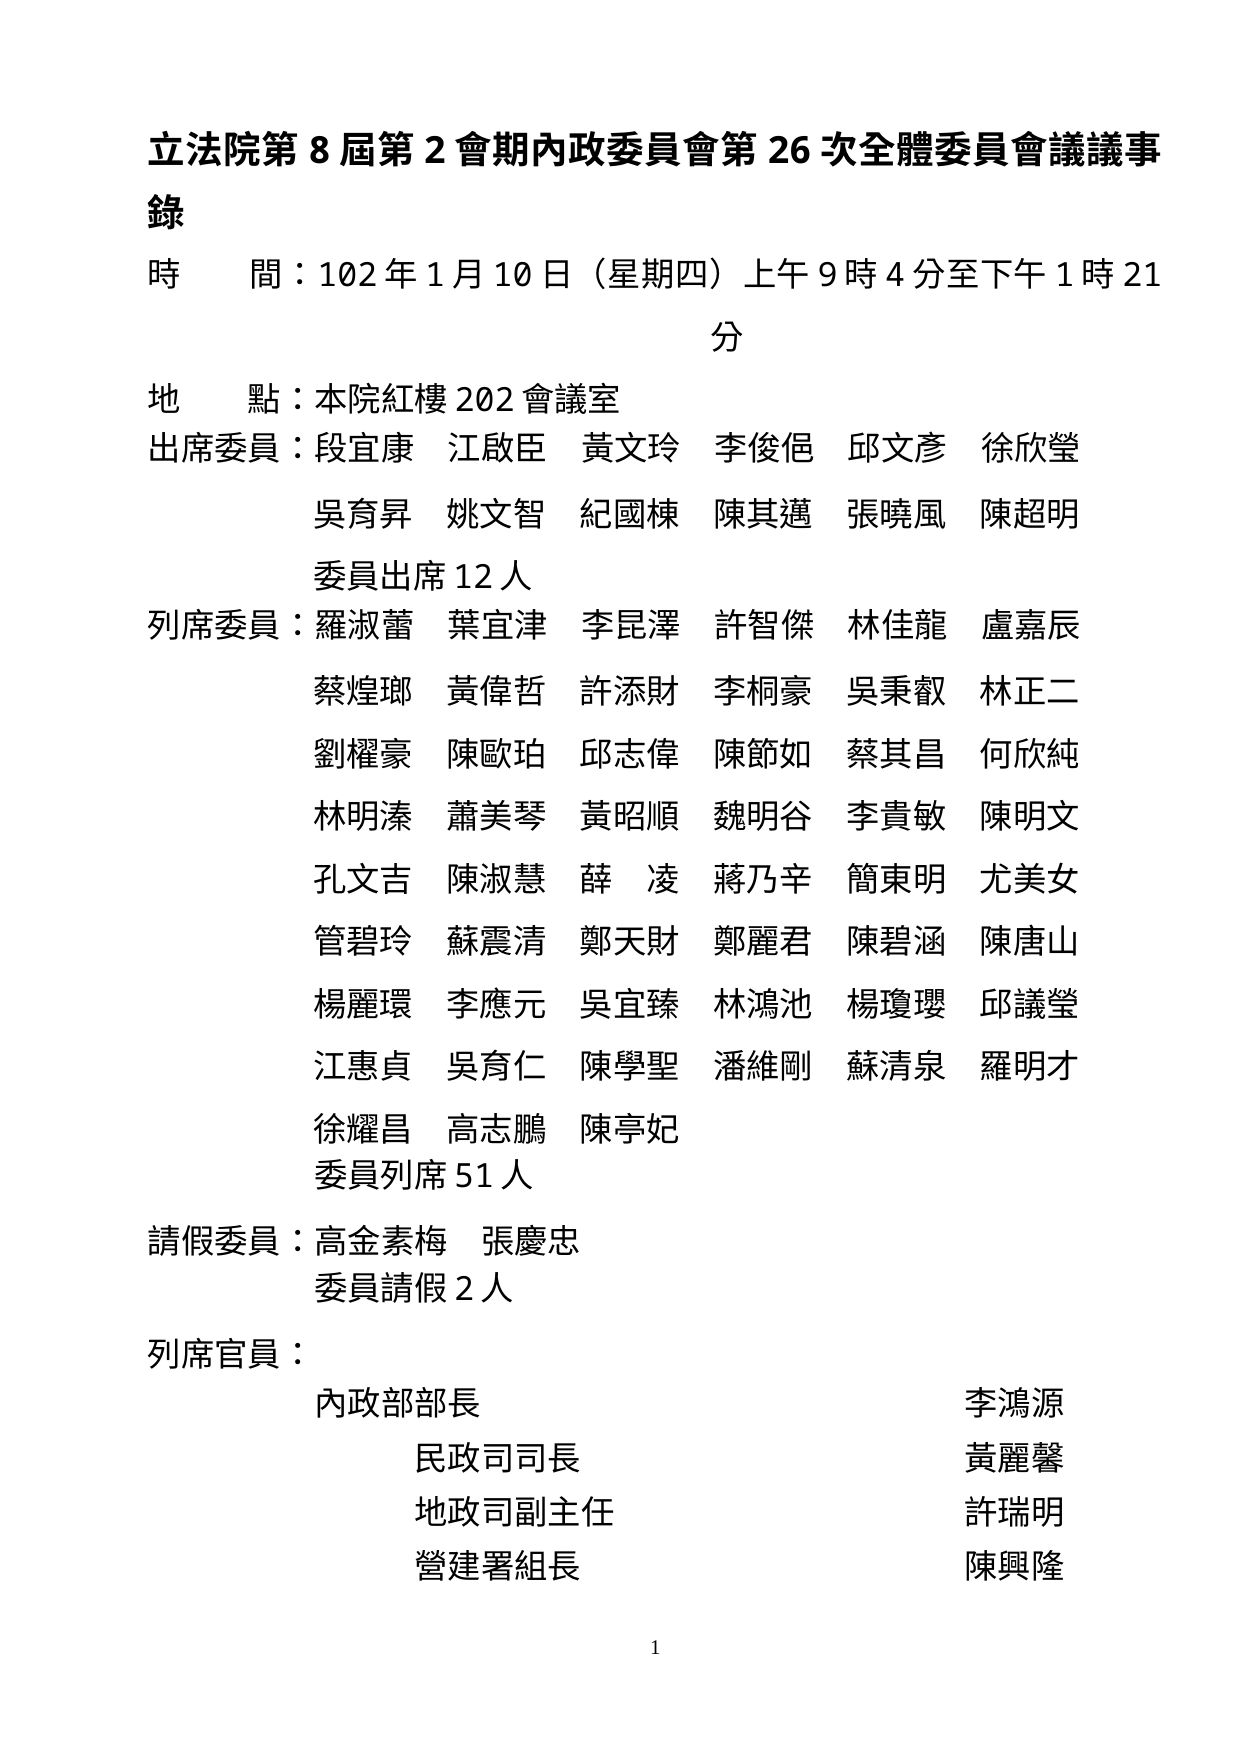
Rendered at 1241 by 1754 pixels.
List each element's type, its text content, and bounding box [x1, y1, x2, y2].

text 徐耀昌 高志鵬 陳亭妃 [313, 1085, 1162, 1147]
text 委員請假2人 [314, 1260, 1204, 1310]
text 江惠貞 吳育仁 陳學聖 潘維剛 蘇清泉 羅明才 [313, 1022, 1162, 1085]
text 出席委員：段宜康 江啟臣 黃文玲 李俊俋 邱文彥 徐欣瑩 [148, 418, 1163, 470]
text 吳育昇 姚文智 紀國棟 陳其邁 張曉風 陳超明 [313, 470, 1162, 533]
text 列席官員： [148, 1310, 1240, 1372]
text 楊麗環 李應元 吳宜臻 林鴻池 楊瓊瓔 邱議瑩 [313, 960, 1162, 1022]
text 地政司副主任 許瑞明 [148, 1481, 1162, 1535]
text 管碧玲 蘇震清 鄭天財 鄭麗君 陳碧涵 陳唐山 [313, 897, 1162, 960]
text 請假委員：高金素梅 張慶忠 [148, 1197, 1162, 1260]
text 營建署組長 陳興隆 [148, 1535, 1162, 1589]
text 蔡煌瑯 黃偉哲 許添財 李桐豪 吳秉叡 林正二 [313, 647, 1162, 710]
text 民政司司長 黃麗馨 [148, 1427, 1162, 1481]
text 內政部部長 李鴻源 [148, 1372, 1162, 1427]
text 列席委員：羅淑蕾 葉宜津 李昆澤 許智傑 林佳龍 盧嘉辰 [148, 595, 1163, 647]
text 委員列席51人 [314, 1147, 1204, 1197]
text 委員出席12人 [313, 533, 1162, 595]
text 林明溱 蕭美琴 黃昭順 魏明谷 李貴敏 陳明文 [313, 772, 1162, 835]
text 地 點：本院紅樓202會議室 [148, 356, 1162, 418]
text 劉櫂豪 陳歐珀 邱志偉 陳節如 蔡其昌 何欣純 [313, 710, 1162, 772]
subtitle 立法院第8屆第2會期內政委員會第26次全體委員會議議事錄 [148, 106, 1162, 231]
text 時 間：102年1月10日（星期四）上午9時4分至下午1時21分 [148, 231, 1162, 356]
text 孔文吉 陳淑慧 薛 凌 蔣乃辛 簡東明 尤美女 [313, 835, 1162, 897]
